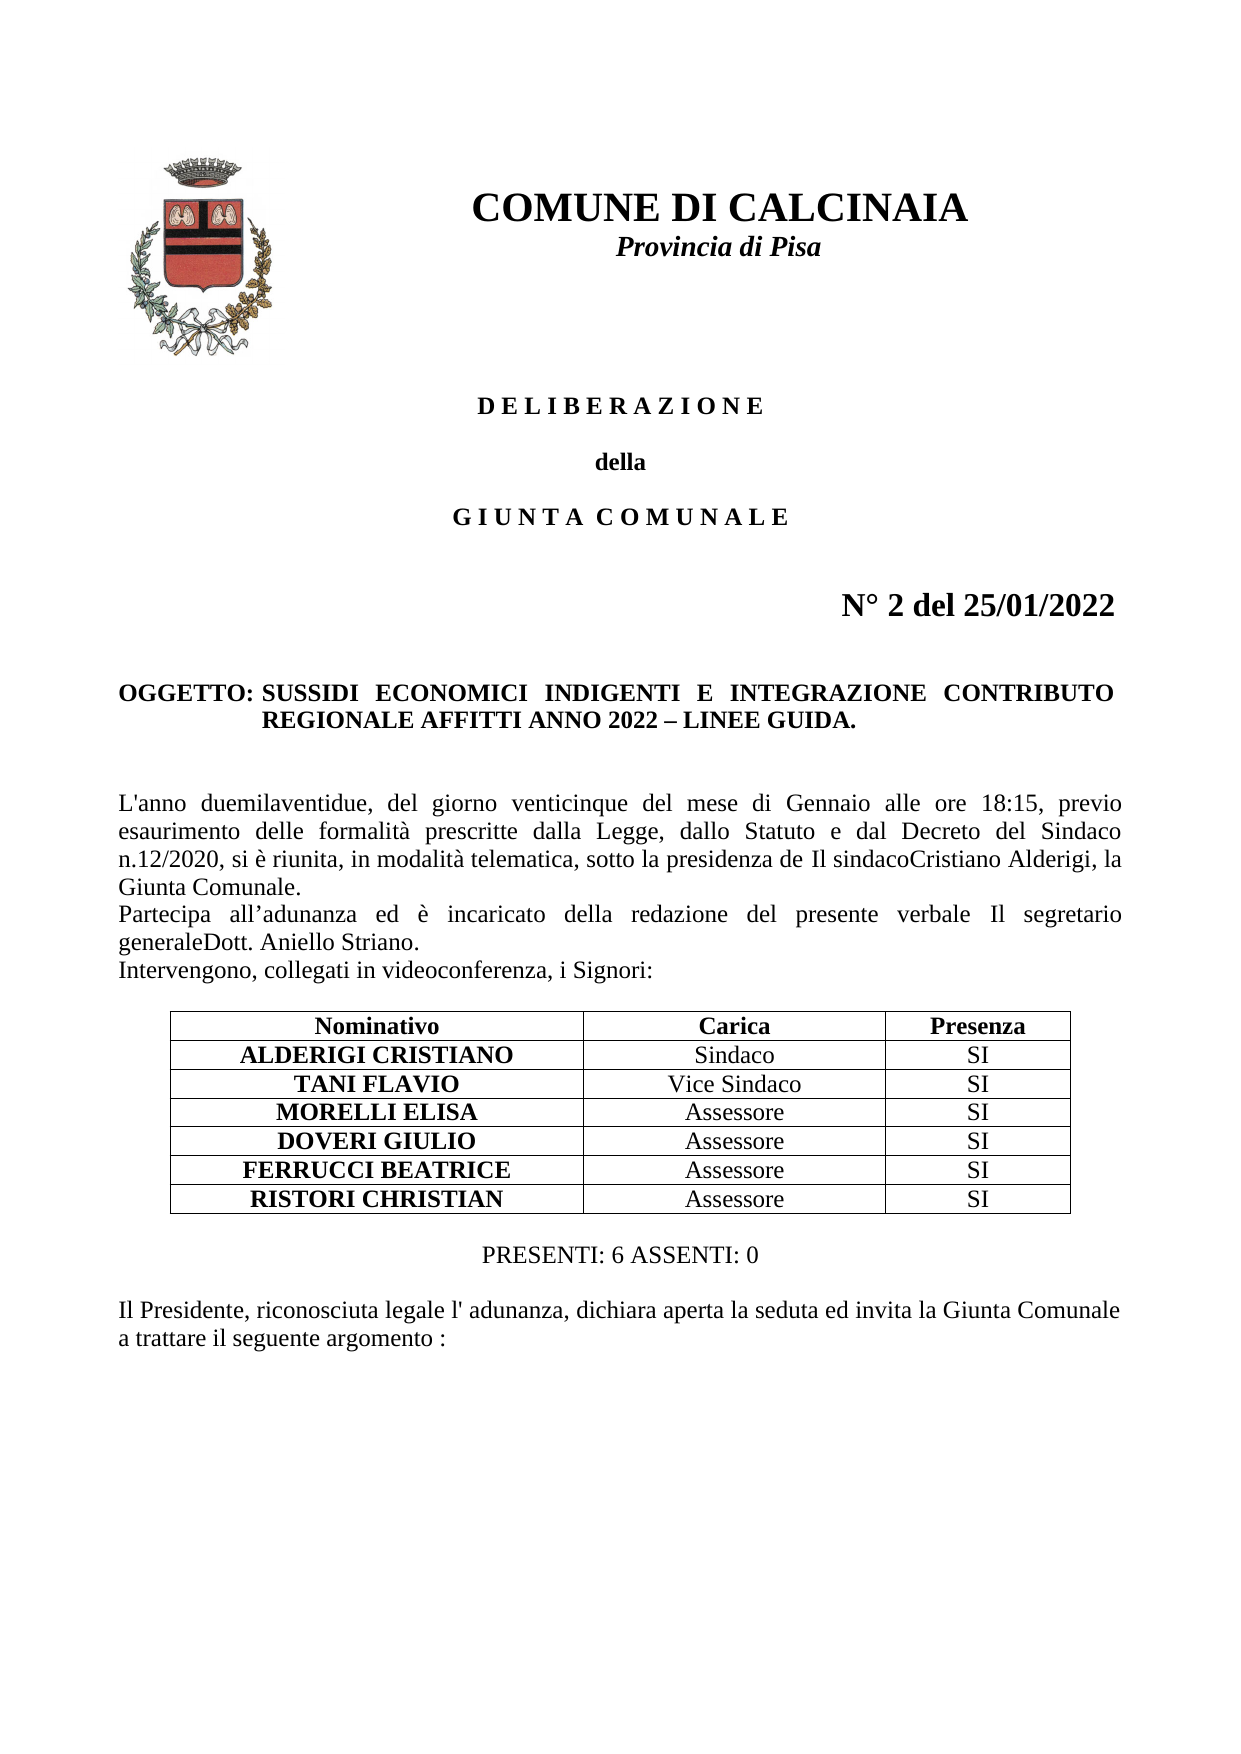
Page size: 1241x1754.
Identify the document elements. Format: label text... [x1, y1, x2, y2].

table_cell DOVERI GIULIO [171, 1127, 583, 1155]
table_cell Assessore [584, 1185, 885, 1212]
table_header Carica [584, 1012, 885, 1040]
text Il Presidente, riconosciuta legale l' adunanza, dichiara aperta la seduta ed invita la Giunta Comunale a trattare il seguente argomento : [118, 1297, 1122, 1352]
table_header Nominativo [171, 1012, 583, 1040]
table_header Presenza [886, 1012, 1070, 1040]
table_cell FERRUCCI BEATRICE [171, 1156, 583, 1184]
text L'anno duemilaventidue, del giorno venticinque del mese di Gennaio alle ore 18:15, previo esaurimento delle formalità prescritte dalla Legge, dallo Statuto e dal Decreto del Sindaco n.12/2020, si è riunita, in modalità telematica, sotto la presidenza de Il sindacoCristiano Alderigi, la Giunta Comunale. [118, 789, 1122, 900]
table_cell SI [886, 1070, 1070, 1097]
table_cell Vice Sindaco [584, 1070, 885, 1097]
table_cell MORELLI ELISA [171, 1099, 583, 1126]
table_cell Assessore [584, 1127, 885, 1155]
text Intervengono, collegati in videoconferenza, i Signori: [118, 956, 1122, 983]
table_header SUSSIDI ECONOMICI INDIGENTI E INTEGRAZIONE CONTRIBUTO REGIONALE AFFITTI ANNO 2022 – LINEE GUIDA. [254, 679, 1122, 734]
table_cell SI [886, 1185, 1070, 1212]
table_cell ALDERIGI CRISTIANO [171, 1041, 583, 1069]
text G I U N T A C O M U N A L E [118, 503, 1122, 531]
subtitle D E L I B E R A Z I O N E [118, 392, 1122, 420]
table_cell TANI FLAVIO [171, 1070, 583, 1097]
table_cell RISTORI CHRISTIAN [171, 1185, 583, 1212]
table_cell SI [886, 1156, 1070, 1184]
text PRESENTI: 6 ASSENTI: 0 [118, 1241, 1122, 1269]
table_cell SI [886, 1041, 1070, 1069]
table_header [285, 148, 310, 365]
table_cell SI [886, 1099, 1070, 1126]
table_header COMUNE DI CALCINAIA Provincia di Pisa [310, 148, 1129, 365]
table_header OGGETTO: [111, 679, 254, 734]
table_header [111, 148, 118, 365]
table_header [111, 586, 620, 623]
text Partecipa all’adunanza ed è incaricato della redazione del presente verbale Il segretario generaleDott. Aniello Striano. [118, 900, 1122, 956]
table_cell Sindaco [584, 1041, 885, 1069]
table_cell Assessore [584, 1156, 885, 1184]
table_cell SI [886, 1127, 1070, 1155]
table_cell Assessore [584, 1099, 885, 1126]
table_header N° 2 del 25/01/2022 [620, 586, 1122, 623]
text della [118, 448, 1122, 476]
